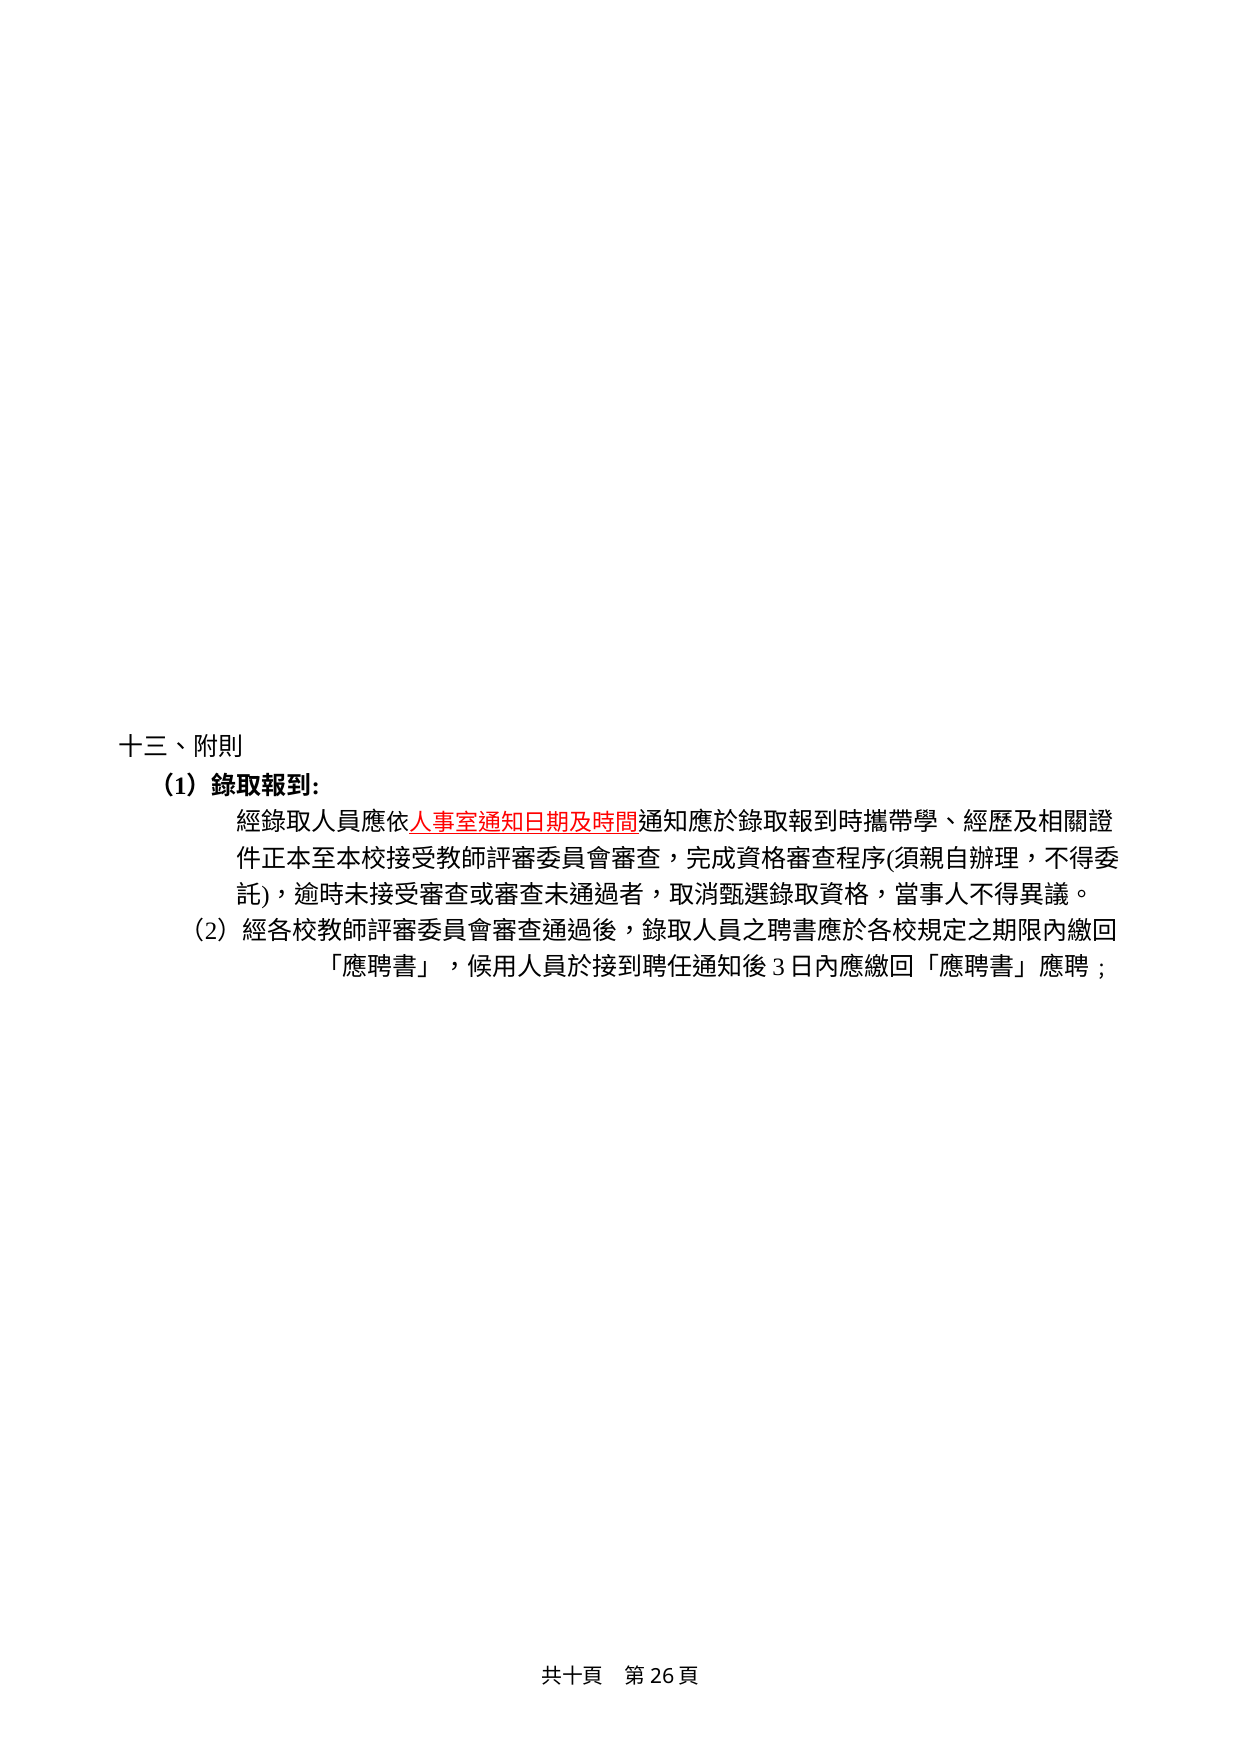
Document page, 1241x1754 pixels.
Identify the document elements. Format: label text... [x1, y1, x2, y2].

text 十三、附則 [118, 703, 1122, 766]
text 經錄取人員應依人事室通知日期及時間通知應於錄取報到時攜帶學、經歷及相關證件正本至本校接受教師評審委員會審查，完成資格審查程序(須親自辦理，不得委託)，逾時未接受審查或審查未通過者，取消甄選錄取資格，當事人不得異議。 [236, 802, 1122, 911]
list 錄取報到: [149, 766, 1122, 802]
list 經各校教師評審委員會審查通過後，錄取人員之聘書應於各校規定之期限內繳回「應聘書」，候用人員於接到聘任通知後3日內應繳回「應聘書」應聘﹔ [179, 911, 1122, 983]
